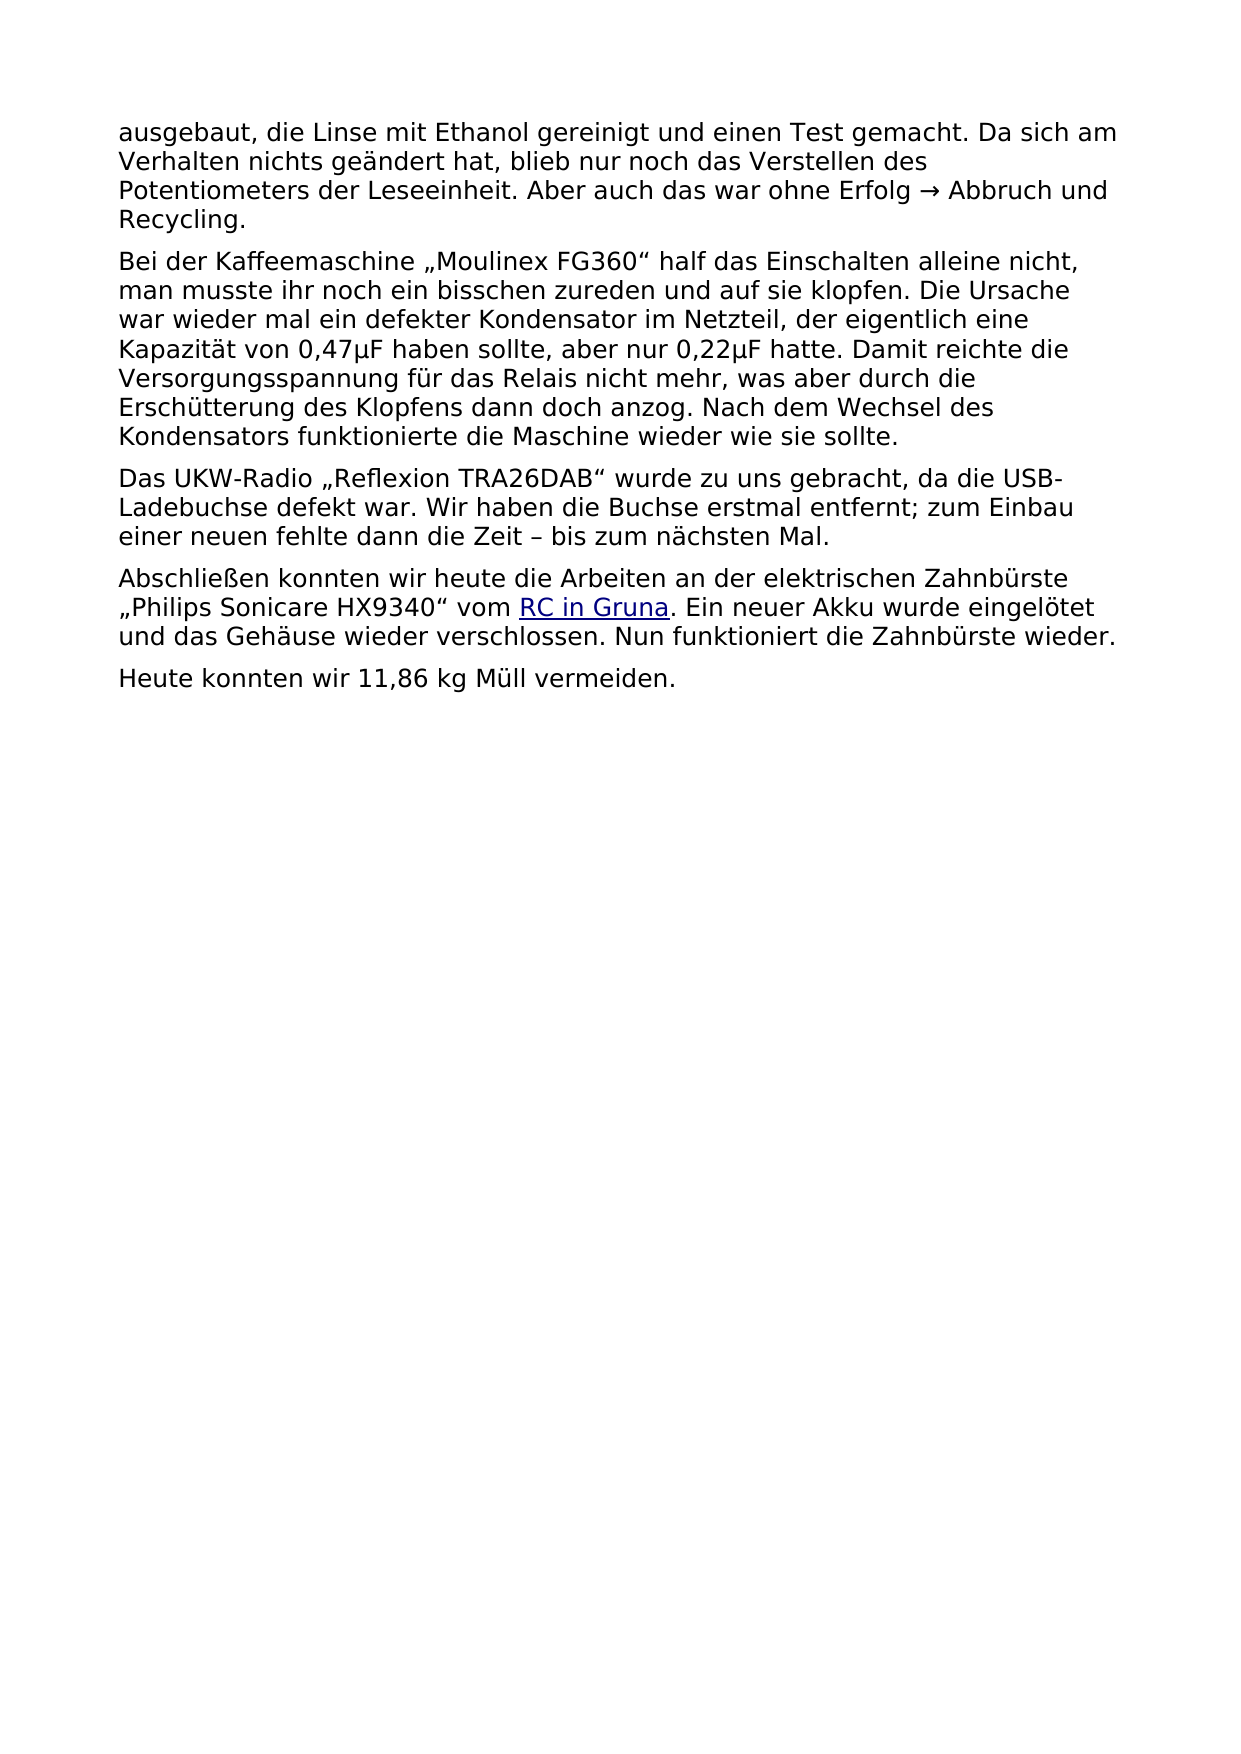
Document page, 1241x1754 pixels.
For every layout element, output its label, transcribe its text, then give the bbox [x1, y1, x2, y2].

text ausgebaut, die Linse mit Ethanol gereinigt und einen Test gemacht. Da sich am Verhalten nichts geändert hat, blieb nur noch das Verstellen des Potentiometers der Leseeinheit. Aber auch das war ohne Erfolg → Abbruch und Recycling. [118, 118, 1122, 235]
text Das UKW-Radio „Reflexion TRA26DAB“ wurde zu uns gebracht, da die USB-Ladebuchse defekt war. Wir haben die Buchse erstmal entfernt; zum Einbau einer neuen fehlte dann die Zeit – bis zum nächsten Mal. [118, 464, 1122, 551]
text Heute konnten wir 11,86 kg Müll vermeiden. [118, 664, 1122, 693]
text Bei der Kaffeemaschine „Moulinex FG360“ half das Einschalten alleine nicht, man musste ihr noch ein bisschen zureden und auf sie klopfen. Die Ursache war wieder mal ein defekter Kondensator im Netzteil, der eigentlich eine Kapazität von 0,47µF haben sollte, aber nur 0,22µF hatte. Damit reichte die Versorgungsspannung für das Relais nicht mehr, was aber durch die Erschütterung des Klopfens dann doch anzog. Nach dem Wechsel des Kondensators funktionierte die Maschine wieder wie sie sollte. [118, 247, 1122, 451]
text Abschließen konnten wir heute die Arbeiten an der elektrischen Zahnbürste „Philips Sonicare HX9340“ vom RC in Gruna. Ein neuer Akku wurde eingelötet und das Gehäuse wieder verschlossen. Nun funktioniert die Zahnbürste wieder. [118, 564, 1122, 651]
